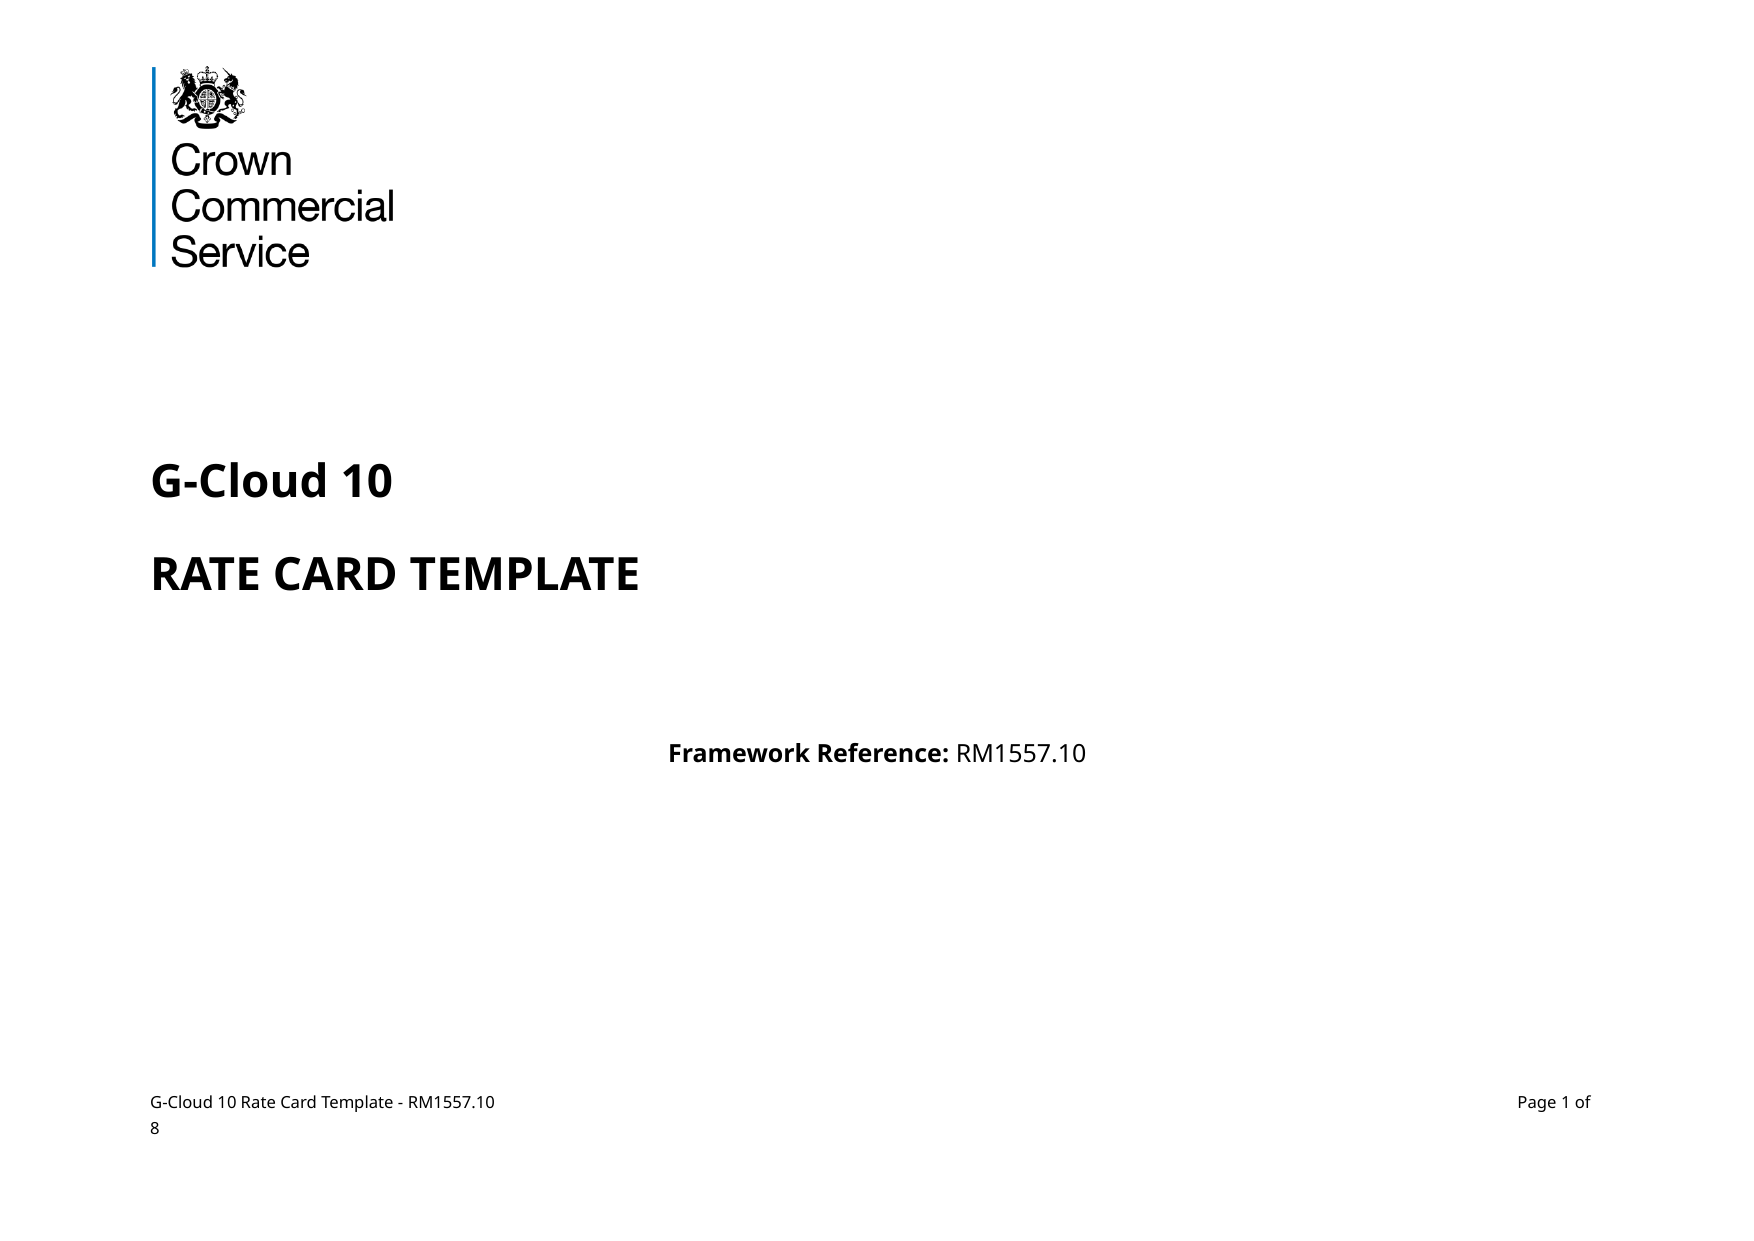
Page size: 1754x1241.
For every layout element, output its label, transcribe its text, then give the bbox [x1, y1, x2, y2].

text RATE CARD TEMPLATE [150, 541, 1604, 604]
text G-Cloud 10 [150, 449, 1604, 511]
text Framework Reference: RM1557.10 [150, 735, 1604, 769]
